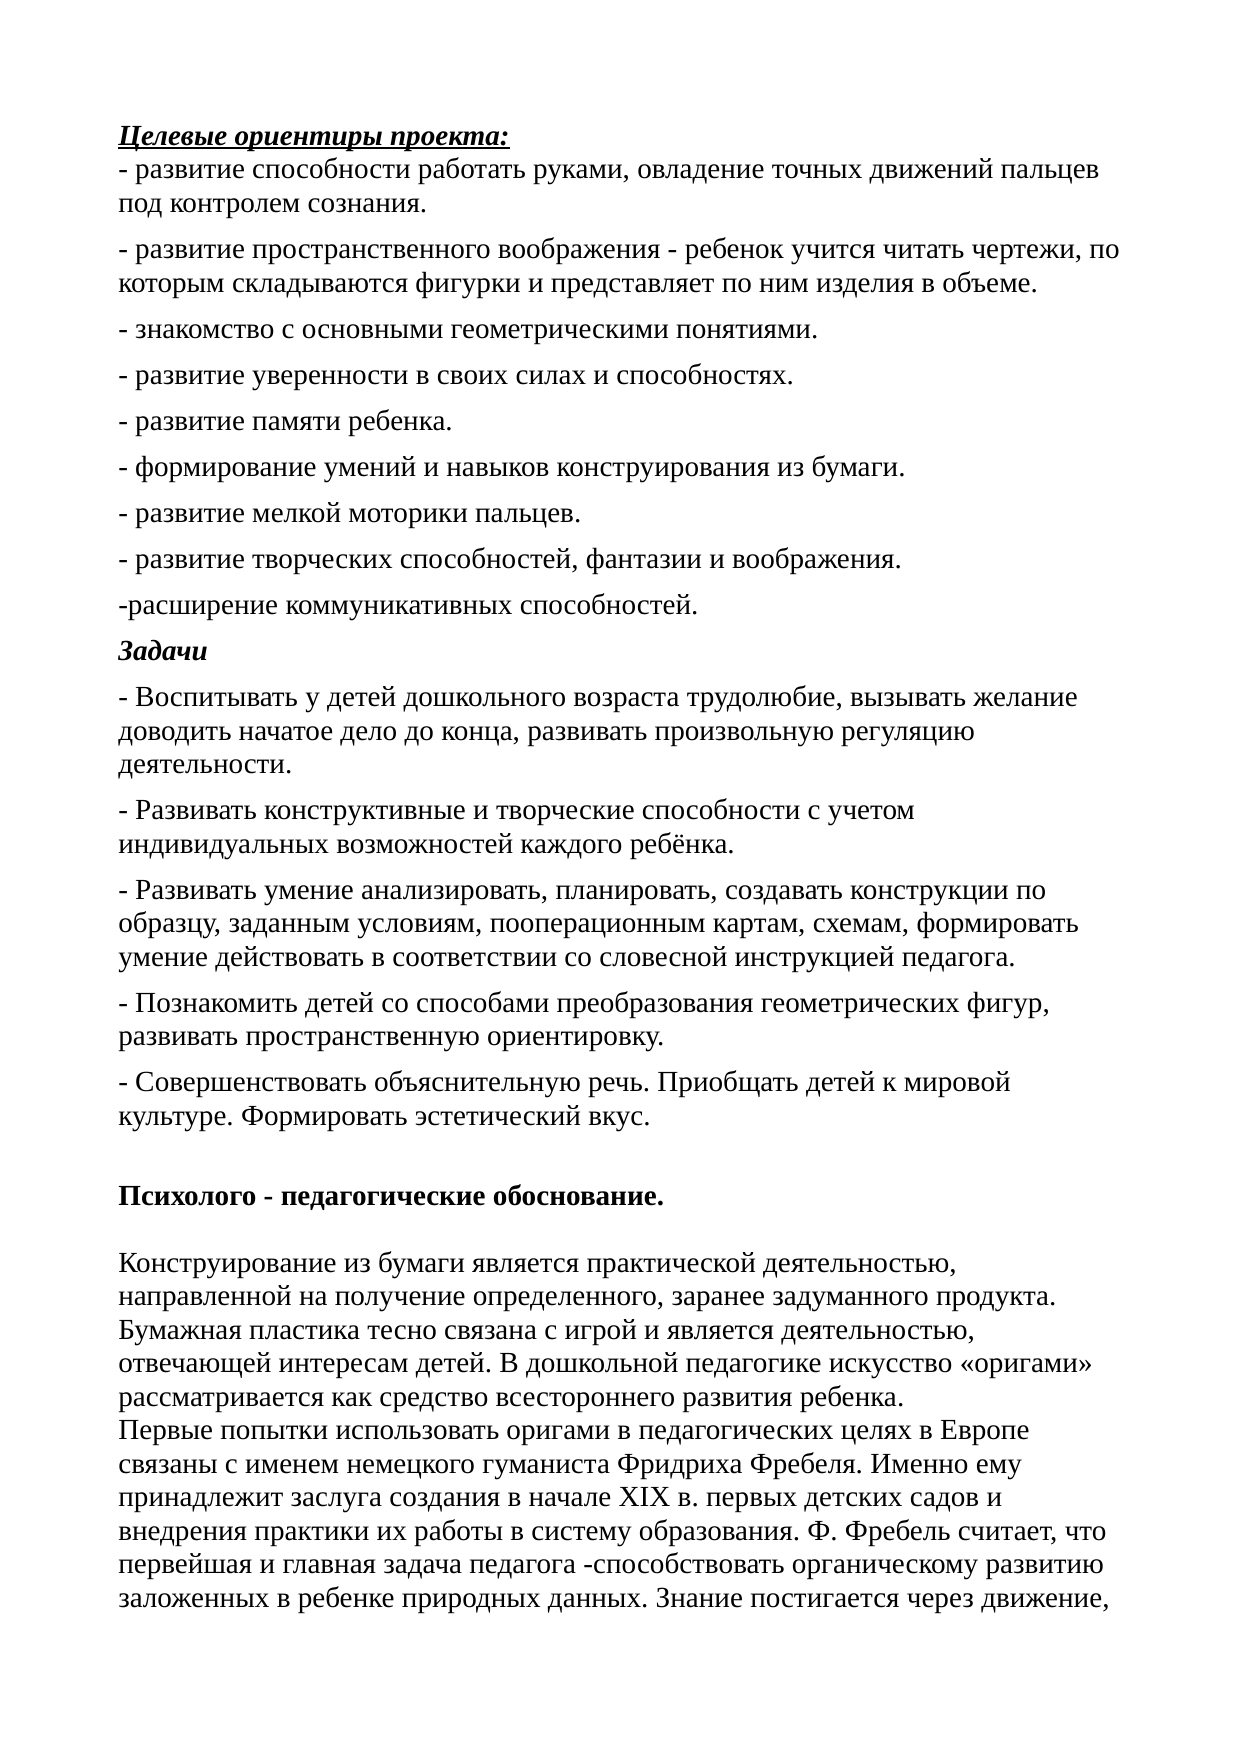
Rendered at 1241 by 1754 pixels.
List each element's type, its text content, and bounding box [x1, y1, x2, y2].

text - Познакомить детей со способами преобразования геометрических фигур, развивать пространственную ориентировку. [118, 985, 1122, 1052]
text - Воспитывать у детей дошкольного возраста трудолюбие, вызывать желание доводить начатое дело до конца, развивать произвольную регуляцию деятельности. [118, 679, 1122, 780]
text - развитие творческих способностей, фантазии и воображения. [118, 541, 1122, 574]
text - развитие уверенности в своих силах и способностях. [118, 357, 1122, 390]
text - развитие памяти ребенка. [118, 403, 1122, 436]
text - Развивать умение анализировать, планировать, создавать конструкции по образцу, заданным условиям, пооперационным картам, схемам, формировать умение действовать в соответствии со словесной инструкцией педагога. [118, 872, 1122, 972]
text - развитие мелкой моторики пальцев. [118, 495, 1122, 528]
text Психолого - педагогические обоснование. [118, 1178, 1122, 1211]
text - формирование умений и навыков конструирования из бумаги. [118, 449, 1122, 482]
text - знакомство с основными геометрическими понятиями. [118, 311, 1122, 344]
text Конструирование из бумаги является практической деятельностью, направленной на получение определенного, заранее задуманного продукта. Бумажная пластика тесно связана с игрой и является деятельностью, отвечающей интересам детей. В дошкольной педагогике искусство «оригами» рассматривается как средство всестороннего развития ребенка. [118, 1245, 1122, 1412]
text Целевые ориентиры проекта: [118, 118, 1122, 152]
text - Совершенствовать объяснительную речь. Приобщать детей к мировой культуре. Формировать эстетический вкус. [118, 1064, 1122, 1132]
text -расширение коммуникативных способностей. [118, 587, 1122, 621]
text Задачи [118, 633, 1122, 667]
text - Развивать конструктивные и творческие способности с учетом индивидуальных возможностей каждого ребёнка. [118, 792, 1122, 859]
text - развитие способности работать руками, овладение точных движений пальцев под контролем сознания. [118, 152, 1122, 219]
text - развитие пространственного воображения - ребенок учится читать чертежи, по которым складываются фигурки и представляет по ним изделия в объеме. [118, 231, 1122, 298]
text Первые попытки использовать оригами в педагогических целях в Европе связаны с именем немецкого гуманиста Фридриха Фребеля. Именно ему принадлежит заслуга создания в начале XIX в. первых детских садов и внедрения практики их работы в систему образования. Ф. Фребель считает, что первейшая и главная задача педагога -способствовать органическому развитию заложенных в ребенке природных данных. Знание постигается через движение, [118, 1412, 1122, 1614]
